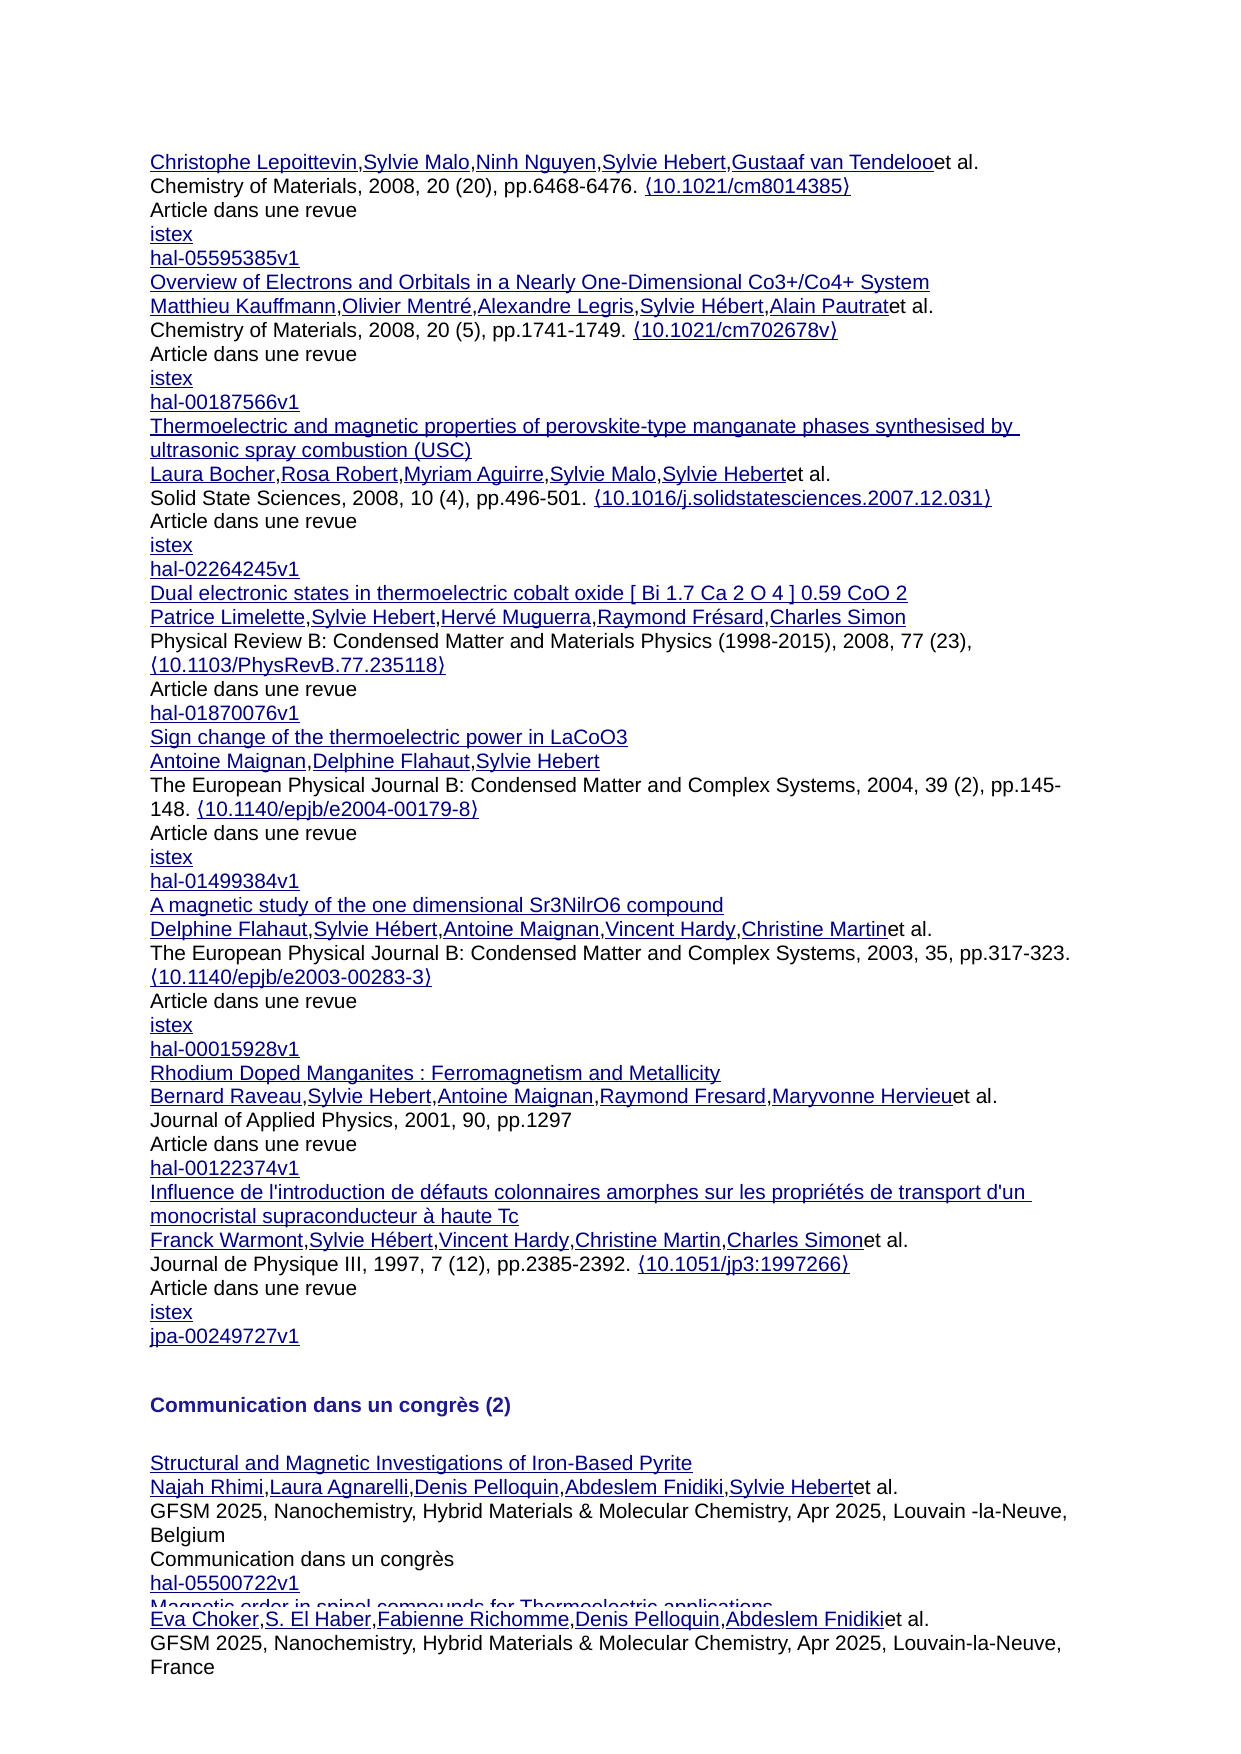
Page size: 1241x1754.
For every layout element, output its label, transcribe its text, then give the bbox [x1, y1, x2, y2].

table_header Structural and Magnetic Investigations of Iron-Based Pyrite Najah Rhimi,Laura Agnarelli,Denis Pelloquin,Abdeslem Fnidiki,Sylvie Hebertet al. GFSM 2025, Nanochemistry, Hybrid Materials & Molecular Chemistry, Apr 2025, Louvain -la-Neuve, Belgium Communication dans un congrès hal-05500722v1 [150, 1451, 1090, 1595]
table_cell Influence de l'introduction de défauts colonnaires amorphes sur les propriétés de transport d'un monocristal supraconducteur à haute Tc Franck Warmont,Sylvie Hébert,Vincent Hardy,Christine Martin,Charles Simonet al. Journal de Physique III, 1997, 7 (12), pp.2385-2392. ⟨10.1051/jp3:1997266⟩ Article dans une revue istex jpa-00249727v1 [150, 1180, 1090, 1348]
subtitle Communication dans un congrès (2) [150, 1393, 1090, 1417]
table_cell Overview of Electrons and Orbitals in a Nearly One-Dimensional Co3+/Co4+ System Matthieu Kauffmann,Olivier Mentré,Alexandre Legris,Sylvie Hébert,Alain Pautratet al. Chemistry of Materials, 2008, 20 (5), pp.1741-1749. ⟨10.1021/cm702678v⟩ Article dans une revue istex hal-00187566v1 [150, 270, 1090, 413]
table_cell Rhodium Doped Manganites : Ferromagnetism and Metallicity Bernard Raveau,Sylvie Hebert,Antoine Maignan,Raymond Fresard,Maryvonne Hervieuet al. Journal of Applied Physics, 2001, 90, pp.1297 Article dans une revue hal-00122374v1 [150, 1060, 1090, 1180]
table_cell Christophe Lepoittevin,Sylvie Malo,Ninh Nguyen,Sylvie Hebert,Gustaaf van Tendelooet al. Chemistry of Materials, 2008, 20 (20), pp.6468-6476. ⟨10.1021/cm8014385⟩ Article dans une revue istex hal-05595385v1 [150, 150, 1090, 270]
table_cell Thermoelectric and magnetic properties of perovskite-type manganate phases synthesised by ultrasonic spray combustion (USC) Laura Bocher,Rosa Robert,Myriam Aguirre,Sylvie Malo,Sylvie Hebertet al. Solid State Sciences, 2008, 10 (4), pp.496-501. ⟨10.1016/j.solidstatesciences.2007.12.031⟩ Article dans une revue istex hal-02264245v1 [150, 414, 1090, 581]
table_cell Dual electronic states in thermoelectric cobalt oxide [ Bi 1.7 Ca 2 O 4 ] 0.59 CoO 2 Patrice Limelette,Sylvie Hebert,Hervé Muguerra,Raymond Frésard,Charles Simon Physical Review B: Condensed Matter and Materials Physics (1998-2015), 2008, 77 (23), ⟨10.1103/PhysRevB.77.235118⟩ Article dans une revue hal-01870076v1 [150, 581, 1090, 725]
table_cell Sign change of the thermoelectric power in LaCoO3 Antoine Maignan,Delphine Flahaut,Sylvie Hebert The European Physical Journal B: Condensed Matter and Complex Systems, 2004, 39 (2), pp.145-148. ⟨10.1140/epjb/e2004-00179-8⟩ Article dans une revue istex hal-01499384v1 [150, 725, 1090, 893]
table_cell A magnetic study of the one dimensional Sr3NilrO6 compound Delphine Flahaut,Sylvie Hébert,Antoine Maignan,Vincent Hardy,Christine Martinet al. The European Physical Journal B: Condensed Matter and Complex Systems, 2003, 35, pp.317-323. ⟨10.1140/epjb/e2003-00283-3⟩ Article dans une revue istex hal-00015928v1 [150, 893, 1090, 1060]
table_cell Magnetic order in spinel compounds for Thermoelectric applications Eva Choker,S. El Haber,Fabienne Richomme,Denis Pelloquin,Abdeslem Fnidikiet al. GFSM 2025, Nanochemistry, Hybrid Materials & Molecular Chemistry, Apr 2025, Louvain-la-Neuve, France [150, 1595, 1090, 1679]
